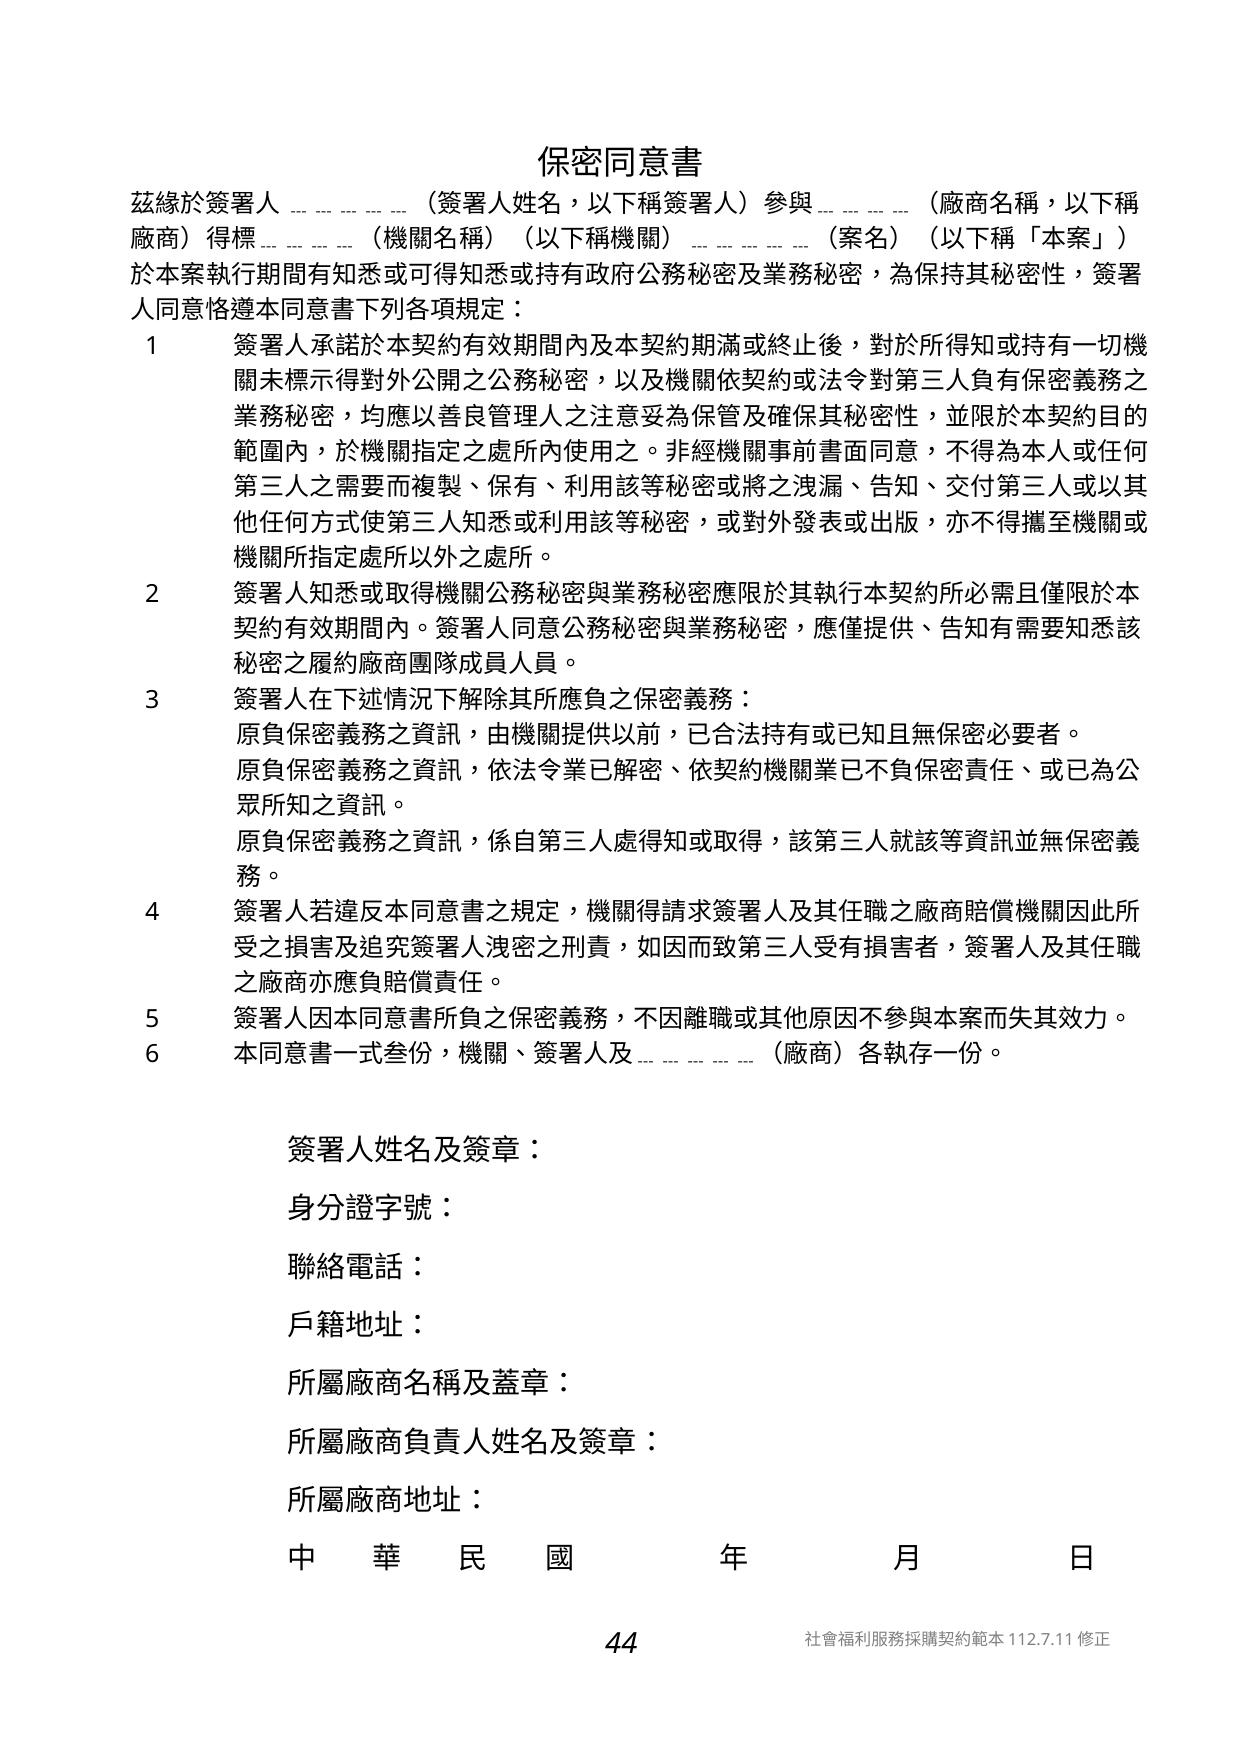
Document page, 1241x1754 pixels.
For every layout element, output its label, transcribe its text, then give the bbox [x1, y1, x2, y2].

list 本同意書一式叁份，機關、簽署人及﹍﹍﹍﹍﹍（廠商）各執存一份。 [145, 1034, 1142, 1069]
text 所屬廠商名稱及蓋章： [287, 1357, 1096, 1403]
list 簽署人在下述情況下解除其所應負之保密義務： [145, 680, 1142, 715]
subtitle 保密同意書 [130, 136, 1110, 184]
list 簽署人知悉或取得機關公務秘密與業務秘密應限於其執行本契約所必需且僅限於本契約有效期間內。簽署人同意公務秘密與業務秘密，應僅提供、告知有需要知悉該秘密之履約廠商團隊成員人員。 [145, 574, 1142, 680]
text 原負保密義務之資訊，係自第三人處得知或取得，該第三人就該等資訊並無保密義務。 [236, 822, 1142, 892]
text 所屬廠商負責人姓名及簽章： [287, 1415, 1096, 1461]
text 原負保密義務之資訊，由機關提供以前，已合法持有或已知且無保密必要者。 [236, 715, 1142, 751]
text 原負保密義務之資訊，依法令業已解密、依契約機關業已不負保密責任、或已為公眾所知之資訊。 [236, 751, 1142, 822]
text 戶籍地址： [287, 1299, 1096, 1344]
text 簽署人姓名及簽章： [287, 1124, 1096, 1169]
text 身分證字號： [287, 1182, 1096, 1228]
text 所屬廠商地址： [287, 1474, 1096, 1519]
list 簽署人若違反本同意書之規定，機關得請求簽署人及其任職之廠商賠償機關因此所受之損害及追究簽署人洩密之刑責，如因而致第三人受有損害者，簽署人及其任職之廠商亦應負賠償責任。 [145, 892, 1142, 999]
list 簽署人因本同意書所負之保密義務，不因離職或其他原因不參與本案而失其效力。 [145, 999, 1142, 1034]
text 聯絡電話： [287, 1240, 1096, 1286]
text 茲緣於簽署人 ﹍﹍﹍﹍﹍（簽署人姓名，以下稱簽署人）參與﹍﹍﹍﹍（廠商名稱，以下稱廠商）得標﹍﹍﹍﹍（機關名稱）（以下稱機關）﹍﹍﹍﹍﹍（案名）（以下稱「本案」），於本案執行期間有知悉或可得知悉或持有政府公務秘密及業務秘密，為保持其秘密性，簽署人同意恪遵本同意書下列各項規定： [130, 184, 1142, 326]
text 中 華 民 國 年 月 日 [287, 1532, 1096, 1578]
list 簽署人承諾於本契約有效期間內及本契約期滿或終止後，對於所得知或持有一切機關未標示得對外公開之公務秘密，以及機關依契約或法令對第三人負有保密義務之業務秘密，均應以善良管理人之注意妥為保管及確保其秘密性，並限於本契約目的範圍內，於機關指定之處所內使用之。非經機關事前書面同意，不得為本人或任何第三人之需要而複製、保有、利用該等秘密或將之洩漏、告知、交付第三人或以其他任何方式使第三人知悉或利用該等秘密，或對外發表或出版，亦不得攜至機關或機關所指定處所以外之處所。 [145, 326, 1149, 574]
